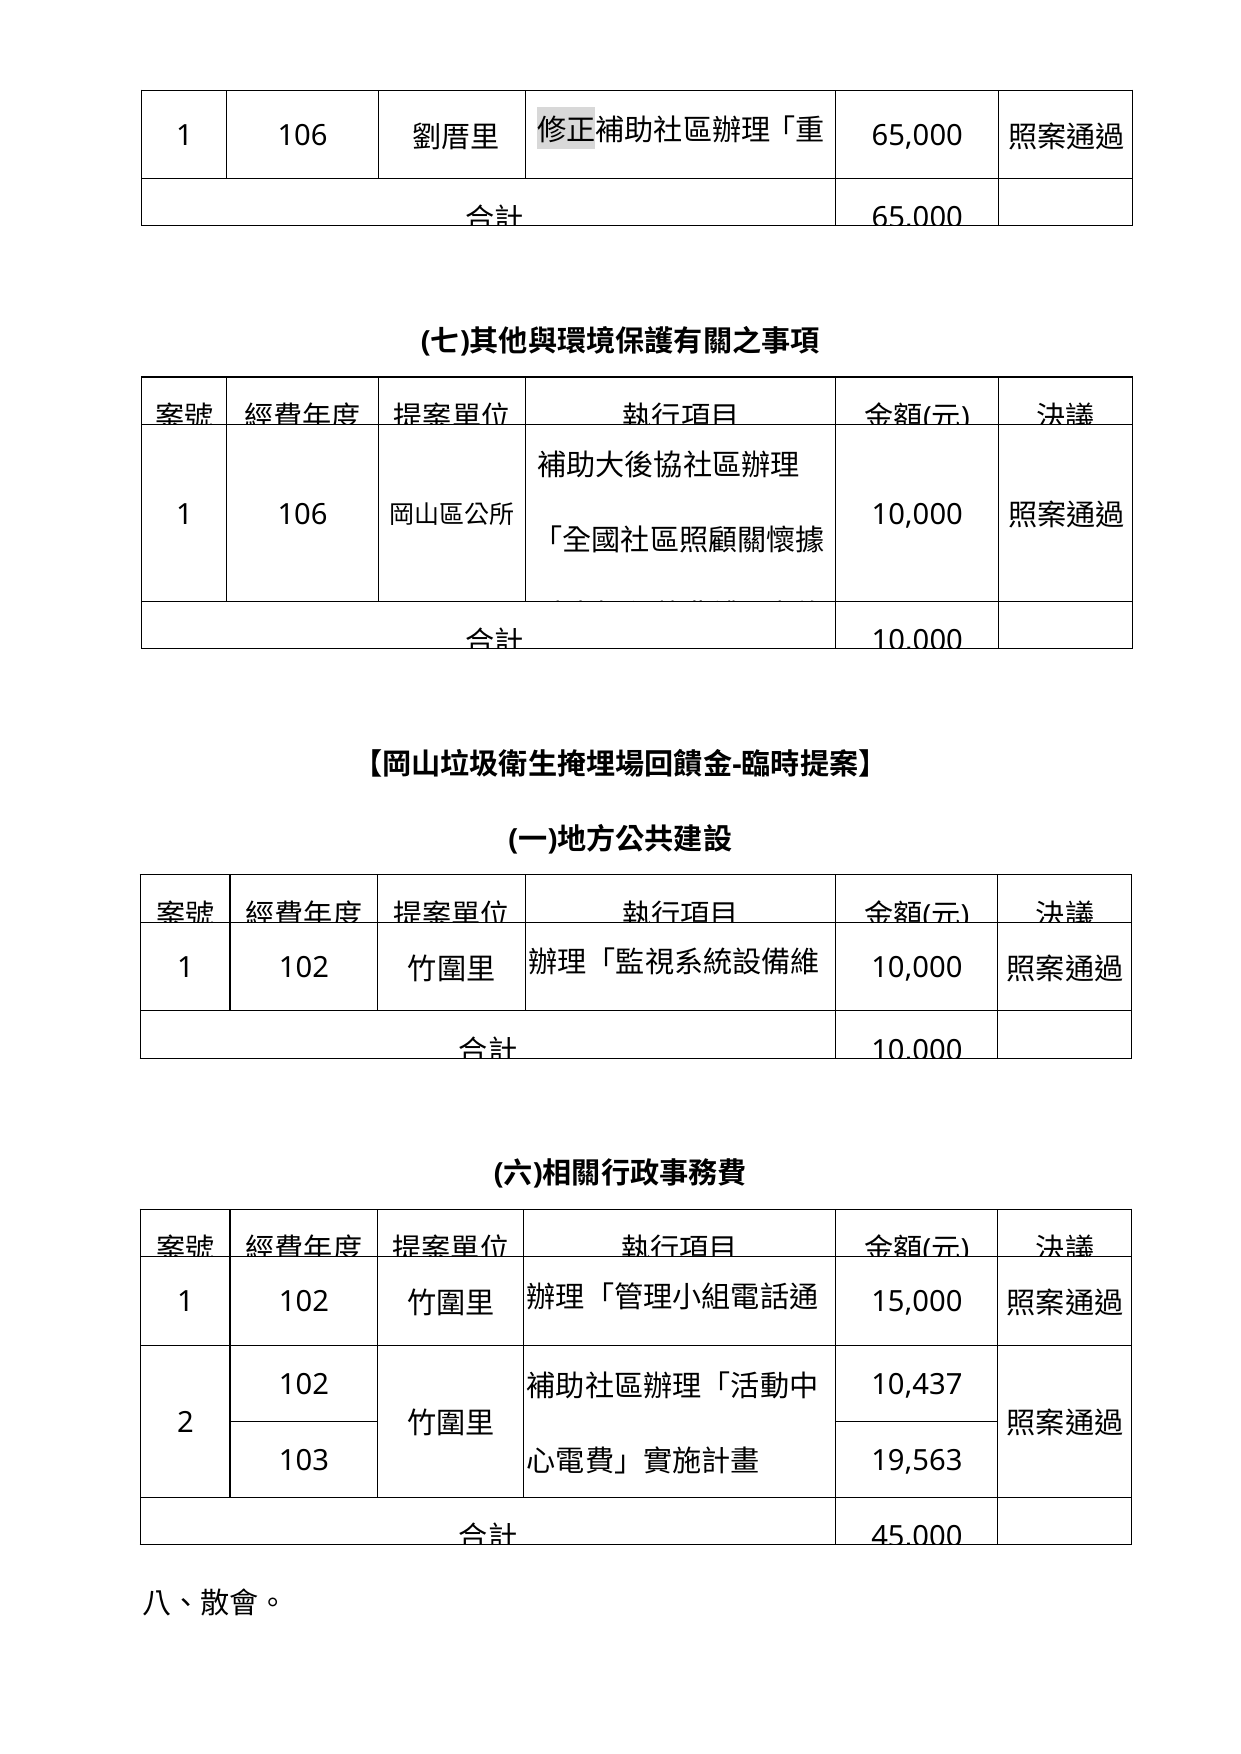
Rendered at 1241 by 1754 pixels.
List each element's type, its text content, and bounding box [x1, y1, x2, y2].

table_cell 辦理「監視系統設備維修」實施計畫 [526, 923, 835, 1010]
table_cell 45,000 [836, 1498, 997, 1544]
table_cell 1 [142, 91, 226, 178]
table_cell 15,000 [836, 1257, 997, 1344]
text (一)地方公共建設 [142, 799, 1098, 874]
table_header 案號 [141, 1210, 229, 1256]
table_header 案號 [142, 378, 226, 424]
table_header 執行項目 [526, 378, 835, 424]
table_header 執行項目 [526, 875, 835, 922]
table_cell [998, 1011, 1131, 1057]
table_cell 65,000 [836, 179, 998, 225]
table_cell 修正補助社區辦理「重陽節敬老活動」實施計畫 [526, 91, 835, 178]
table_cell 106 [227, 425, 378, 601]
table_cell 竹圍里 [378, 1257, 523, 1344]
table_cell 102 [231, 1346, 377, 1421]
table_cell 照案通過 [998, 1346, 1131, 1497]
text (七)其他與環境保護有關之事項 [142, 301, 1098, 376]
table_header 決議 [998, 875, 1131, 922]
table_cell 65,000 [836, 91, 998, 178]
table_cell 103 [231, 1422, 377, 1497]
table_header 金額(元) [836, 1210, 997, 1256]
table_cell 10,437 [836, 1346, 997, 1421]
table_cell 106 [227, 91, 378, 178]
table_cell 辦理「管理小組電話通信費」實施計畫 [524, 1257, 835, 1344]
table_header 提案單位 [378, 1210, 523, 1256]
table_header 執行項目 [524, 1210, 835, 1256]
table_cell 岡山區公所 [379, 425, 525, 601]
table_header 決議 [999, 378, 1132, 424]
table_header 經費年度 [231, 875, 377, 922]
text (六)相關行政事務費 [142, 1133, 1098, 1208]
table_cell 1 [142, 425, 226, 601]
table_cell 102 [231, 1257, 377, 1344]
table_cell 竹圍里 [378, 923, 525, 1010]
table_cell 合計 [142, 179, 835, 225]
table_cell [998, 1498, 1131, 1544]
table_header 決議 [998, 1210, 1131, 1256]
table_cell 照案通過 [998, 1257, 1131, 1344]
table_header 提案單位 [378, 875, 525, 922]
table_header 案號 [141, 875, 229, 922]
table_header 金額(元) [836, 378, 998, 424]
table_cell 合計 [141, 1498, 835, 1544]
table_cell 10,000 [836, 923, 997, 1010]
table_cell 合計 [141, 1011, 835, 1057]
text 【岡山垃圾衛生掩埋場回饋金-臨時提案】 [142, 724, 1098, 799]
table_cell 1 [141, 1257, 229, 1344]
table_cell 10,000 [836, 425, 998, 601]
table_cell 10,000 [836, 602, 998, 648]
table_cell 19,563 [836, 1422, 997, 1497]
table_cell 補助社區辦理「活動中心電費」實施計畫 [524, 1346, 835, 1497]
table_cell [999, 602, 1132, 648]
table_header 金額(元) [836, 875, 997, 922]
table_header 經費年度 [227, 378, 378, 424]
table_cell [999, 179, 1132, 225]
table_cell 照案通過 [999, 91, 1132, 178]
text 八、散會。 [142, 1564, 1098, 1639]
table_cell 照案通過 [999, 425, 1132, 601]
table_cell 1 [141, 923, 229, 1010]
table_header 經費年度 [231, 1210, 377, 1256]
table_cell 劉厝里 [379, 91, 525, 178]
table_cell 2 [141, 1346, 229, 1497]
table_cell 102 [231, 923, 377, 1010]
table_cell 照案通過 [998, 923, 1131, 1010]
table_cell 竹圍里 [378, 1346, 523, 1497]
table_cell 補助大後協社區辦理「全國社區照顧關懷據點表揚頒獎典禮」實施計畫 [526, 425, 835, 601]
table_cell 10,000 [836, 1011, 997, 1057]
table_cell 合計 [142, 602, 835, 648]
table_header 提案單位 [379, 378, 525, 424]
